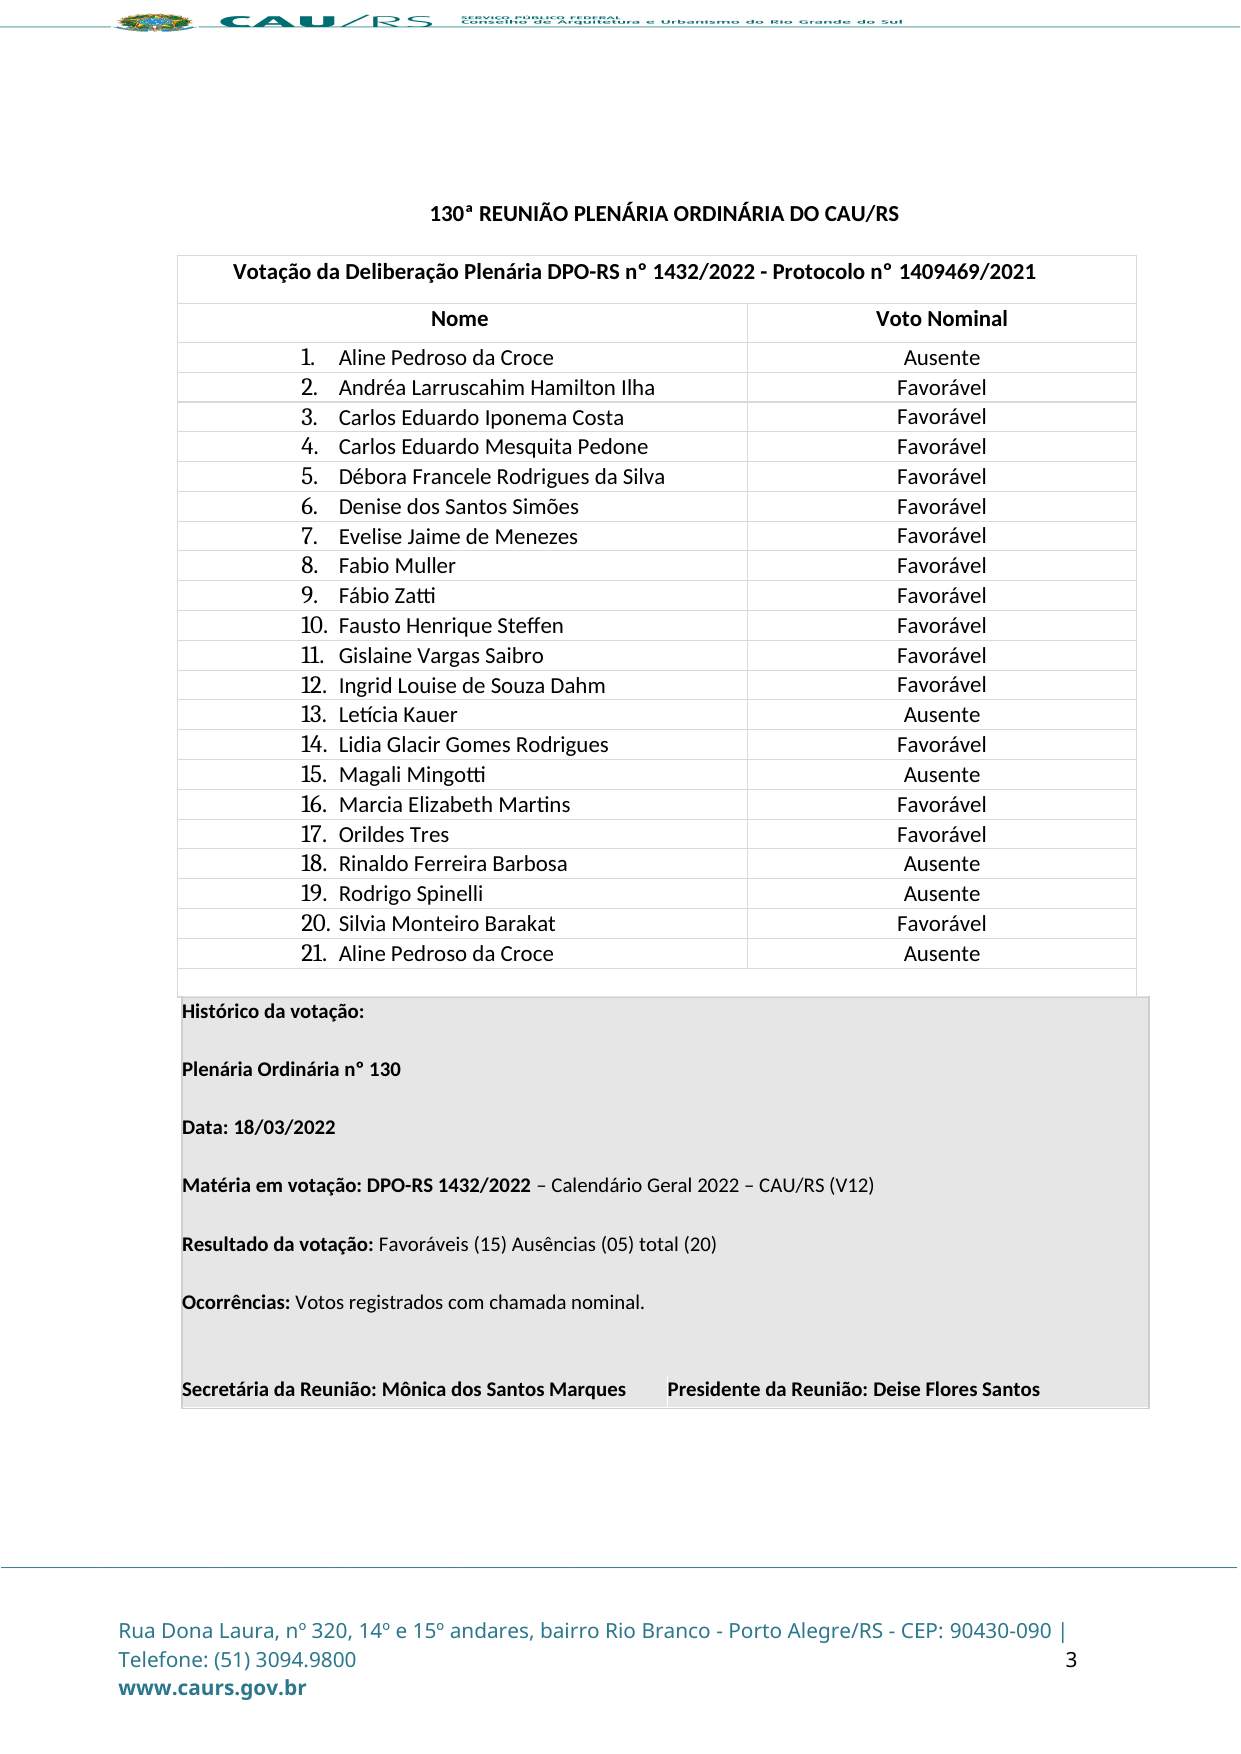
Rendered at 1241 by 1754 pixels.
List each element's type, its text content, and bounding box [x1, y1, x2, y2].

table_cell Favorável [748, 820, 1136, 848]
table_cell Favorável [748, 790, 1136, 818]
table_cell Orildes Tres [178, 820, 747, 848]
table_cell Nome [178, 304, 747, 342]
table_cell [1137, 640, 1149, 669]
table_cell [1137, 521, 1149, 550]
table_cell [1137, 610, 1149, 640]
table_cell [1137, 848, 1149, 878]
table_cell Favorável [748, 403, 1136, 431]
table_cell Voto Nominal [748, 304, 1136, 342]
table_cell Ausente [748, 760, 1136, 789]
table_cell Andréa Larruscahim Hamilton Ilha [178, 373, 747, 401]
text 130ª REUNIÃO PLENÁRIA ORDINÁRIA DO CAU/RS [177, 199, 1152, 227]
table_cell Favorável [748, 641, 1136, 669]
table_cell Ausente [748, 849, 1136, 878]
table_cell [1137, 908, 1149, 938]
table_header Votação da Deliberação Plenária DPO-RS nº 1432/2022 - Protocolo nº 1409469/2021 [178, 256, 1136, 303]
table_cell Resultado da votação: Favoráveis (15) Ausências (05) total (20) [183, 1231, 1148, 1289]
table_cell Ausente [748, 939, 1136, 967]
table_cell [1137, 789, 1149, 818]
table_cell [1137, 580, 1149, 610]
table_cell [177, 1056, 181, 1114]
table_cell Favorável [748, 671, 1136, 699]
table_cell Favorável [748, 730, 1136, 759]
table_cell Débora Francele Rodrigues da Silva [178, 462, 747, 491]
table_cell Lidia Glacir Gomes Rodrigues [178, 730, 747, 759]
table_cell [1137, 342, 1149, 372]
table_cell Favorável [748, 462, 1136, 491]
table_cell [1137, 938, 1149, 967]
table_cell Marcia Elizabeth Martins [178, 790, 747, 818]
table_cell [1137, 431, 1149, 461]
table_cell Carlos Eduardo Mesquita Pedone [178, 432, 747, 461]
table_cell [1137, 878, 1149, 908]
table_cell Fábio Zatti [178, 581, 747, 610]
table_cell Silvia Monteiro Barakat [178, 909, 747, 938]
table_header [1137, 255, 1149, 303]
table_cell Gislaine Vargas Saibro [178, 641, 747, 669]
table_cell [1137, 699, 1149, 729]
table_cell Secretária da Reunião: Mônica dos Santos Marques [183, 1376, 667, 1407]
table_cell Presidente da Reunião: Deise Flores Santos [668, 1376, 1148, 1407]
table_cell [1137, 729, 1149, 759]
table_cell Ausente [748, 879, 1136, 908]
table_cell Favorável [748, 432, 1136, 461]
table_cell [1137, 670, 1149, 699]
table_cell [1137, 461, 1149, 491]
table_cell Fausto Henrique Steffen [178, 611, 747, 640]
table_cell Aline Pedroso da Croce [178, 343, 747, 372]
table_cell [178, 969, 1136, 996]
table_cell Evelise Jaime de Menezes [178, 522, 747, 550]
table_cell Rinaldo Ferreira Barbosa [178, 849, 747, 878]
table_cell Rodrigo Spinelli [178, 879, 747, 908]
table_cell [1137, 819, 1149, 848]
table_cell Plenária Ordinária nº 130 [183, 1056, 1148, 1114]
table_cell Histórico da votação: [183, 998, 1148, 1056]
table_cell Fabio Muller [178, 551, 747, 580]
table_cell [1137, 303, 1149, 342]
table_cell Ingrid Louise de Souza Dahm [178, 671, 747, 699]
table_cell Carlos Eduardo Iponema Costa [178, 403, 747, 431]
table_cell [177, 1289, 181, 1376]
table_cell Favorável [748, 909, 1136, 938]
table_cell Favorável [748, 611, 1136, 640]
table_cell [1137, 968, 1149, 996]
table_cell Aline Pedroso da Croce [178, 939, 747, 967]
table_cell Data: 18/03/2022 Matéria em votação: DPO-RS 1432/2022 – Calendário Geral 2022 – CAU/RS (V12) [183, 1114, 1148, 1231]
table_cell Letícia Kauer [178, 700, 747, 729]
table_cell [177, 998, 181, 1056]
table_cell [1137, 491, 1149, 521]
table_cell Favorável [748, 492, 1136, 521]
table_cell Ausente [748, 700, 1136, 729]
table_cell Magali Mingotti [178, 760, 747, 789]
table_cell Ausente [748, 343, 1136, 372]
table_cell Favorável [748, 551, 1136, 580]
table_cell Ocorrências: Votos registrados com chamada nominal. [183, 1289, 1148, 1376]
table_cell Favorável [748, 581, 1136, 610]
table_cell [177, 1376, 181, 1407]
table_cell [1137, 759, 1149, 789]
table_cell [1137, 401, 1149, 431]
table_cell Favorável [748, 373, 1136, 401]
table_cell [1137, 550, 1149, 580]
table_cell Favorável [748, 522, 1136, 550]
table_cell Denise dos Santos Simões [178, 492, 747, 521]
table_cell [177, 1114, 181, 1231]
table_cell [1137, 372, 1149, 401]
table_cell [177, 1231, 181, 1289]
